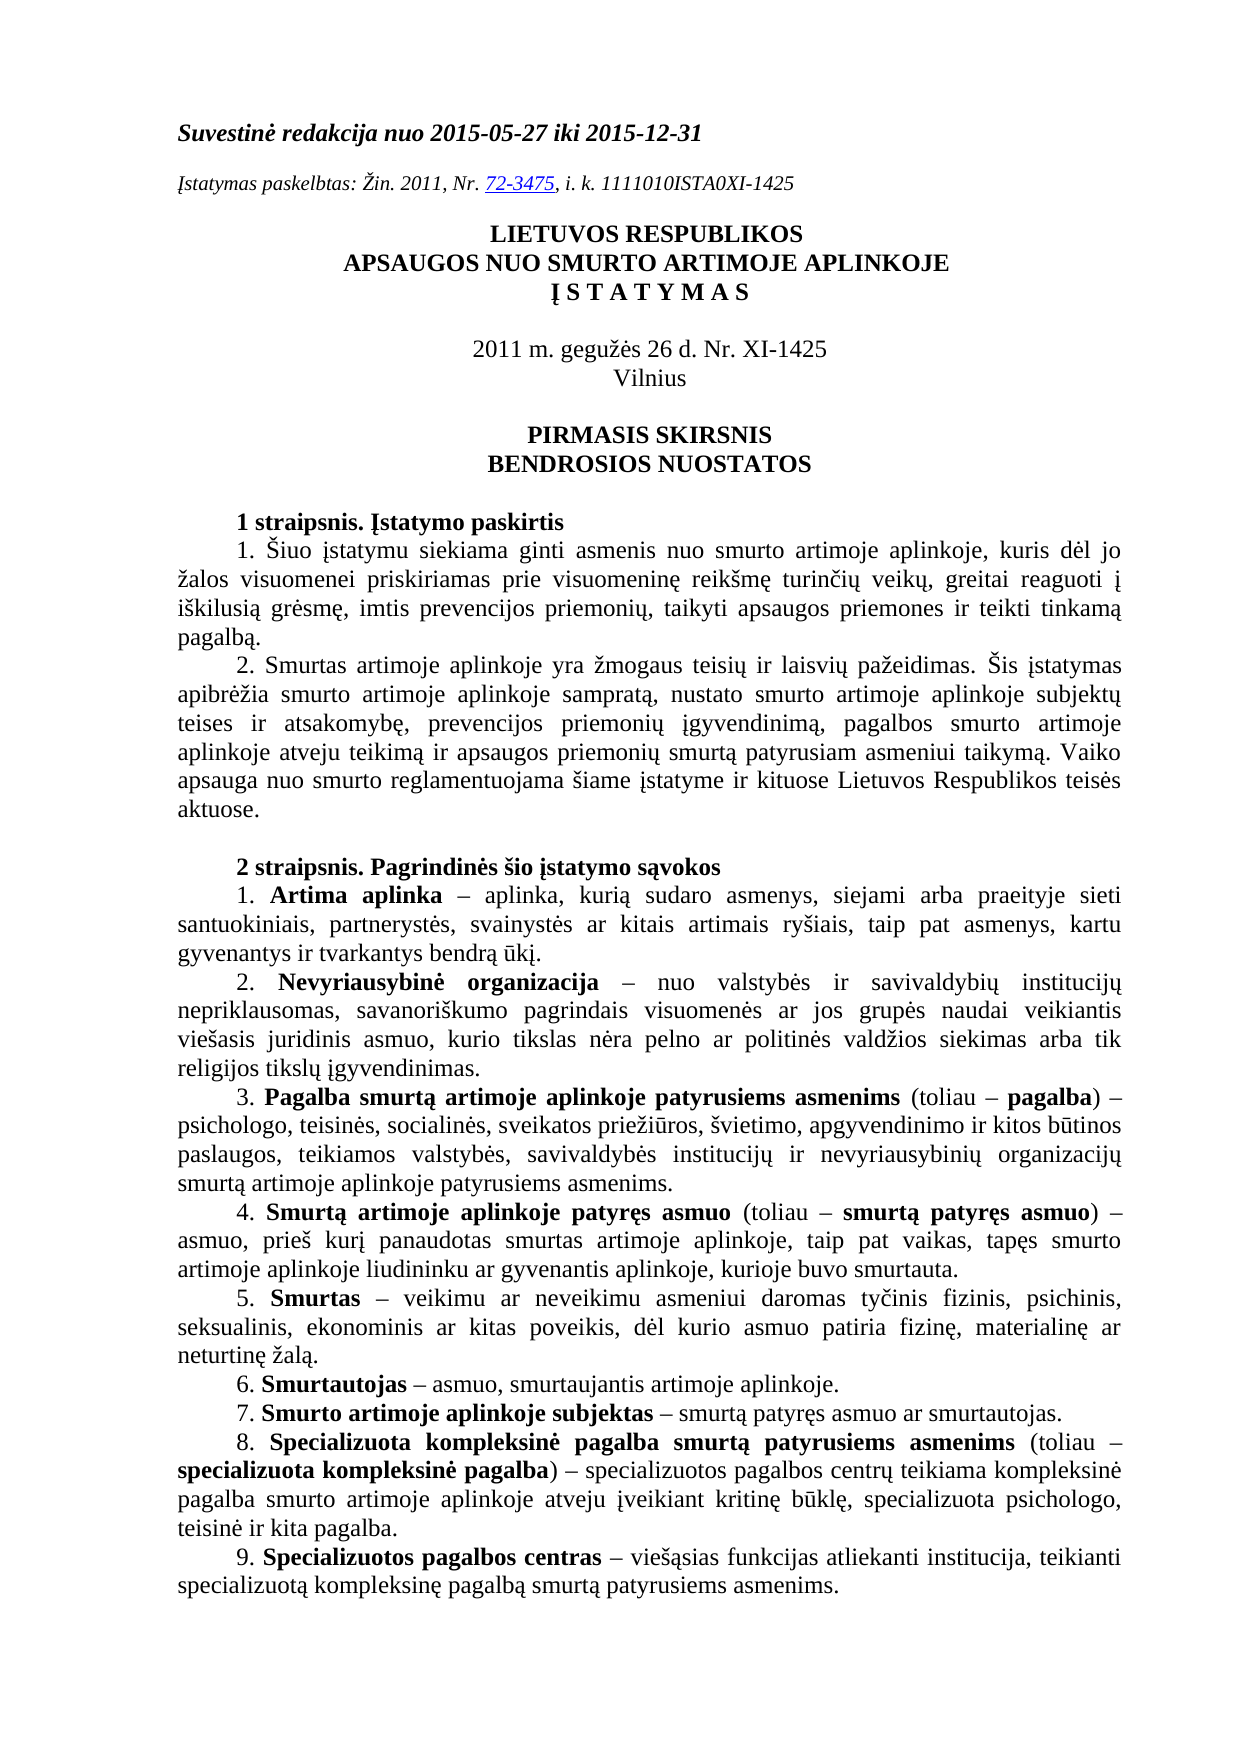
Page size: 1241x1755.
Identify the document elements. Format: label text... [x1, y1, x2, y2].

text 1. Šiuo įstatymu siekiama ginti asmenis nuo smurto artimoje aplinkoje, kuris dėl jo žalos visuomenei priskiriamas prie visuomeninę reikšmę turinčių veikų, greitai reaguoti į iškilusią grėsmę, imtis prevencijos priemonių, taikyti apsaugos priemones ir teikti tinkamą pagalbą. [177, 535, 1122, 650]
text 2011 m. gegužės 26 d. Nr. XI-1425 [177, 334, 1122, 363]
text 1. Artima aplinka – aplinka, kurią sudaro asmenys, siejami arba praeityje sieti santuokiniais, partnerystės, svainystės ar kitais artimais ryšiais, taip pat asmenys, kartu gyvenantys ir tvarkantys bendrą ūkį. [177, 880, 1122, 967]
text BENDROSIOS NUOSTATOS [177, 449, 1122, 478]
text LIETUVOS RESPUBLIKOS [177, 219, 1122, 248]
text APSAUGOS NUO SMURTO ARTIMOJE APLINKOJE [177, 248, 1122, 277]
text PIRMASIS SKIRSNIS [177, 420, 1122, 449]
text 6. Smurtautojas – asmuo, smurtaujantis artimoje aplinkoje. [177, 1369, 1122, 1398]
text 2. Nevyriausybinė organizacija – nuo valstybės ir savivaldybių institucijų nepriklausomas, savanoriškumo pagrindais visuomenės ar jos grupės naudai veikiantis viešasis juridinis asmuo, kurio tikslas nėra pelno ar politinės valdžios siekimas arba tik religijos tikslų įgyvendinimas. [177, 967, 1122, 1082]
text Suvestinė redakcija nuo 2015-05-27 iki 2015-12-31 [177, 118, 1122, 147]
text Vilnius [177, 363, 1122, 392]
text 8. Specializuota kompleksinė pagalba smurtą patyrusiems asmenims (toliau – specializuota kompleksinė pagalba) – specializuotos pagalbos centrų teikiama kompleksinė pagalba smurto artimoje aplinkoje atveju įveikiant kritinę būklę, specializuota psichologo, teisinė ir kita pagalba. [177, 1427, 1122, 1542]
text 2. Smurtas artimoje aplinkoje yra žmogaus teisių ir laisvių pažeidimas. Šis įstatymas apibrėžia smurto artimoje aplinkoje sampratą, nustato smurto artimoje aplinkoje subjektų teises ir atsakomybę, prevencijos priemonių įgyvendinimą, pagalbos smurto artimoje aplinkoje atveju teikimą ir apsaugos priemonių smurtą patyrusiam asmeniui taikymą. Vaiko apsauga nuo smurto reglamentuojama šiame įstatyme ir kituose Lietuvos Respublikos teisės aktuose. [177, 650, 1122, 823]
text 4. Smurtą artimoje aplinkoje patyręs asmuo (toliau – smurtą patyręs asmuo) – asmuo, prieš kurį panaudotas smurtas artimoje aplinkoje, taip pat vaikas, tapęs smurto artimoje aplinkoje liudininku ar gyvenantis aplinkoje, kurioje buvo smurtauta. [177, 1197, 1122, 1283]
text 5. Smurtas – veikimu ar neveikimu asmeniui daromas tyčinis fizinis, psichinis, seksualinis, ekonominis ar kitas poveikis, dėl kurio asmuo patiria fizinę, materialinę ar neturtinę žalą. [177, 1283, 1122, 1369]
text 9. Specializuotos pagalbos centras – viešąsias funkcijas atliekanti institucija, teikianti specializuotą kompleksinę pagalbą smurtą patyrusiems asmenims. [177, 1542, 1122, 1599]
text 2 straipsnis. Pagrindinės šio įstatymo sąvokos [177, 852, 1122, 880]
text ĮSTATYMAS [177, 277, 1122, 305]
text Įstatymas paskelbtas: Žin. 2011, Nr. 72-3475, i. k. 1111010ISTA0XI-1425 [177, 171, 1122, 195]
text 7. Smurto artimoje aplinkoje subjektas – smurtą patyręs asmuo ar smurtautojas. [177, 1398, 1122, 1427]
text 3. Pagalba smurtą artimoje aplinkoje patyrusiems asmenims (toliau – pagalba) – psichologo, teisinės, socialinės, sveikatos priežiūros, švietimo, apgyvendinimo ir kitos būtinos paslaugos, teikiamos valstybės, savivaldybės institucijų ir nevyriausybinių organizacijų smurtą artimoje aplinkoje patyrusiems asmenims. [177, 1082, 1122, 1197]
text 1 straipsnis. Įstatymo paskirtis [177, 507, 1122, 535]
